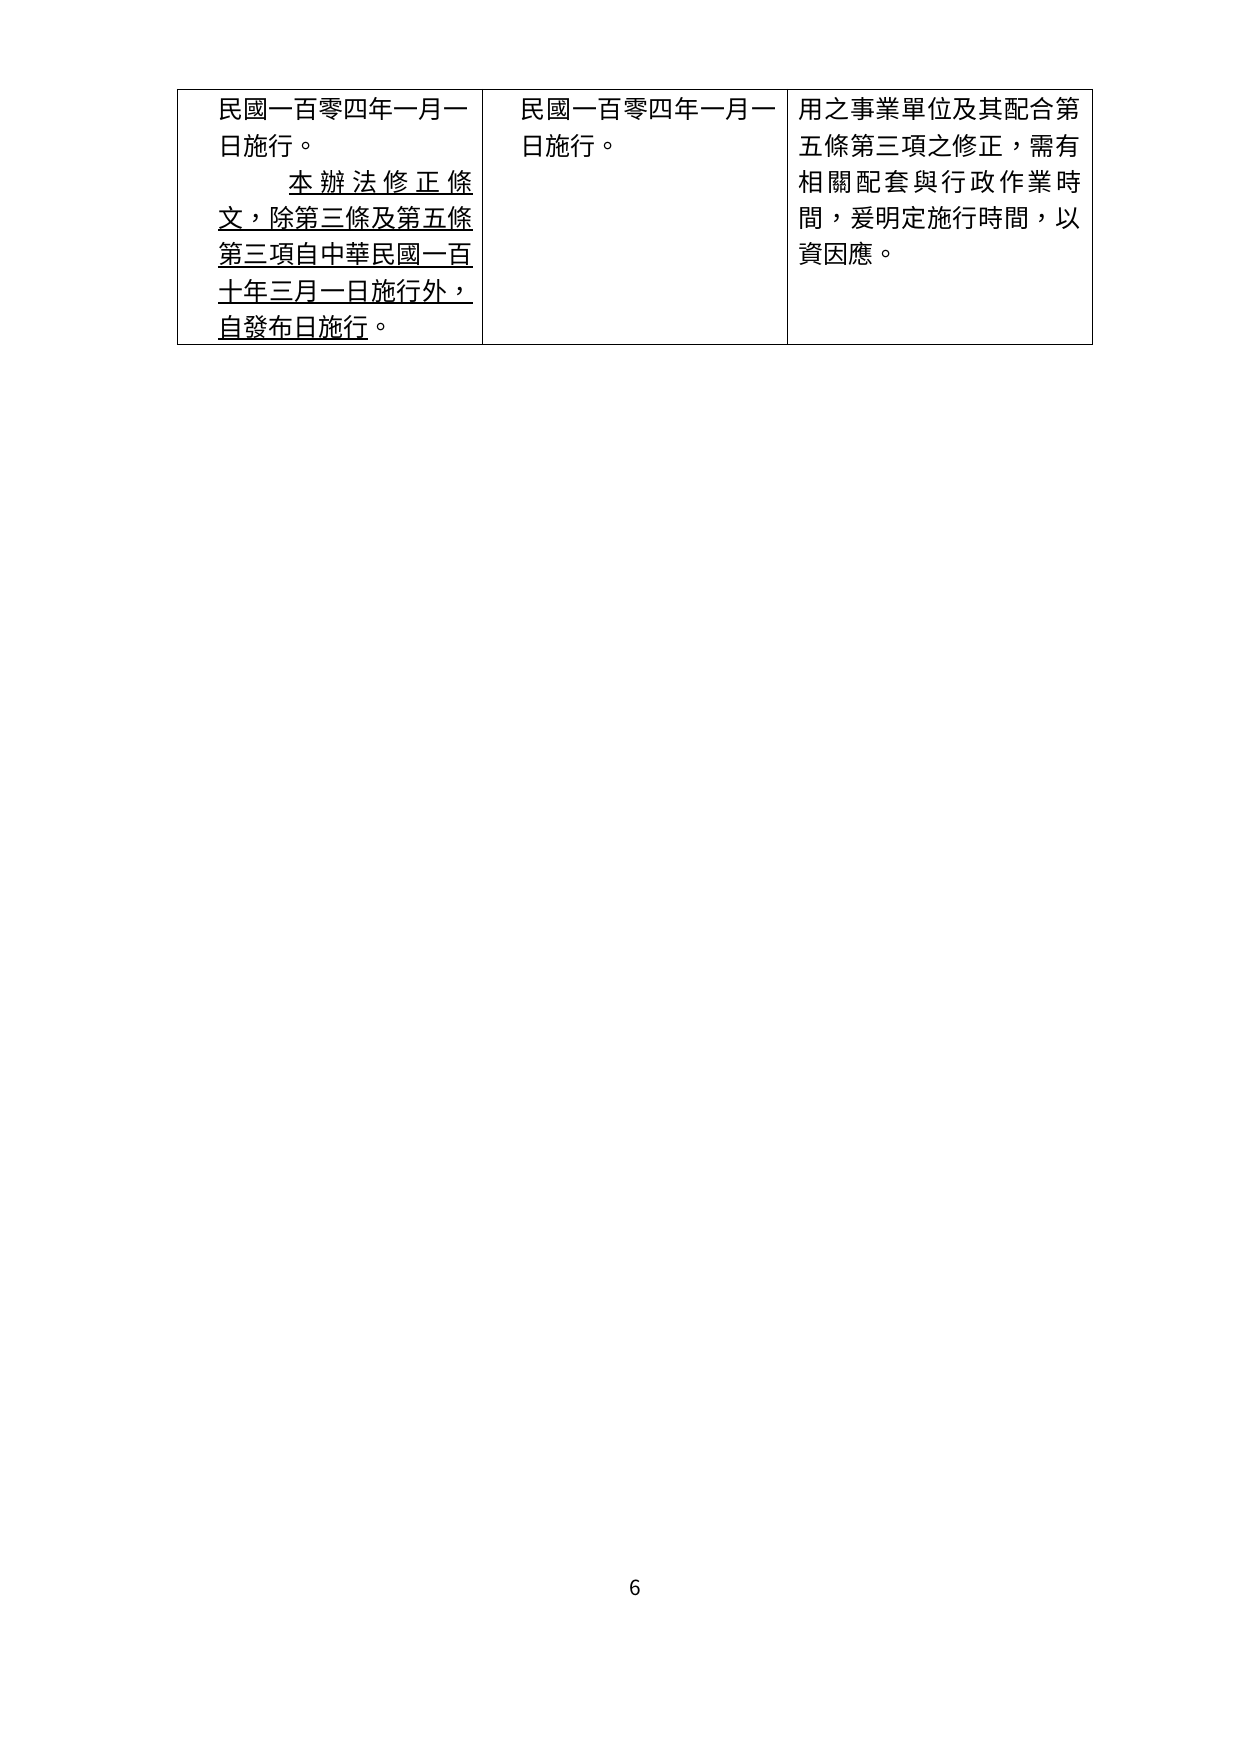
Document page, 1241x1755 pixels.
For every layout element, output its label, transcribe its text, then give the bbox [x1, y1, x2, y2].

table_cell 民國一百零四年一月一日施行。 本辦法修正條文，除第三條及第五條第三項自中華民國一百十年三月一日施行外，自發布日施行。 [178, 90, 482, 343]
table_cell 用之事業單位及其配合第五條第三項之修正，需有相關配套與行政作業時間，爰明定施行時間，以資因應。 [788, 90, 1092, 343]
table_cell 民國一百零四年一月一日施行。 [483, 90, 787, 343]
